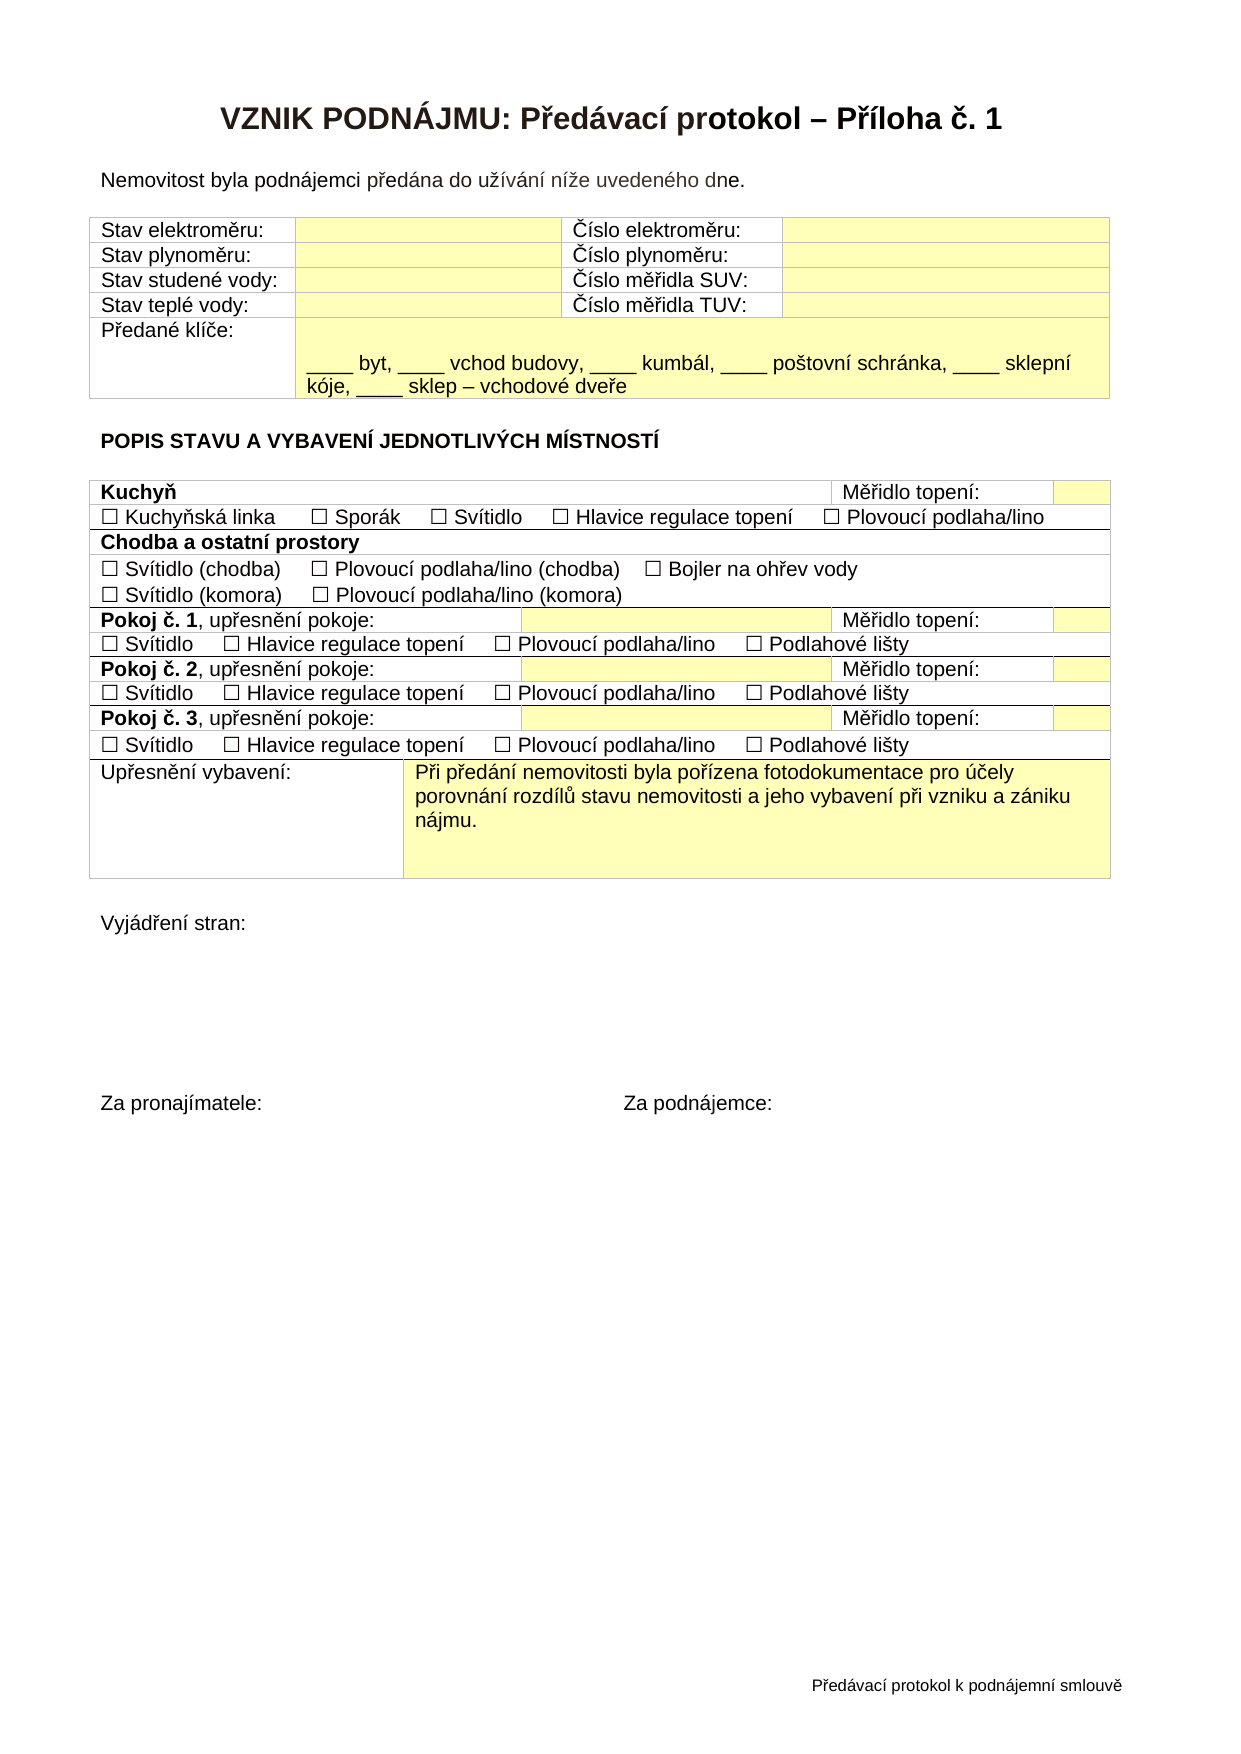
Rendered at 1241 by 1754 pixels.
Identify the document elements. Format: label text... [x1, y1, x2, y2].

text Za pronajímatele: Za podnájemce: [100, 1087, 970, 1116]
table_cell ☐ Svítidlo (chodba) ☐ Plovoucí podlaha/lino (chodba) ☐ Bojler na ohřev vody ☐ Svítidlo (komora) ☐ Plovoucí podlaha/lino (komora) [90, 555, 1110, 607]
table_cell [783, 268, 1109, 292]
table_cell Číslo měřidla TUV: [562, 293, 782, 317]
table_header Číslo elektroměru: [562, 218, 782, 242]
table_header [296, 218, 561, 242]
table_cell Při předání nemovitosti byla pořízena fotodokumentace pro účely porovnání rozdílů stavu nemovitosti a jeho vybavení při vzniku a zániku nájmu. [404, 760, 1110, 878]
table_cell [1054, 706, 1110, 730]
table_cell Měřidlo topení: [832, 706, 1053, 730]
table_cell [783, 243, 1109, 267]
text Vyjádření stran: [100, 907, 1119, 936]
table_cell Stav plynoměru: [90, 243, 295, 267]
table_cell [1054, 608, 1110, 631]
table_header Měřidlo topení: [832, 481, 1053, 504]
table_cell Pokoj č. 1, upřesnění pokoje: [90, 608, 521, 631]
table_cell [522, 657, 831, 681]
table_cell Číslo měřidla SUV: [562, 268, 782, 292]
table_header [1054, 481, 1110, 504]
table_cell Stav studené vody: [90, 268, 295, 292]
table_cell [522, 608, 831, 631]
table_cell [1054, 657, 1110, 681]
table_cell Pokoj č. 2, upřesnění pokoje: [90, 657, 521, 681]
table_cell ____ byt, ____ vchod budovy, ____ kumbál, ____ poštovní schránka, ____ sklepní kóje, ____ sklep – vchodové dveře [296, 318, 1109, 398]
table_cell Předané klíče: [90, 318, 295, 398]
table_cell ☐ Kuchyňská linka ☐ Sporák ☐ Svítidlo ☐ Hlavice regulace topení ☐ Plovoucí podlaha/lino [90, 505, 1110, 529]
table_cell Upřesnění vybavení: [90, 760, 403, 878]
table_cell ☐ Svítidlo ☐ Hlavice regulace topení ☐ Plovoucí podlaha/lino ☐ Podlahové lišty [90, 731, 1110, 759]
table_cell Číslo plynoměru: [562, 243, 782, 267]
table_cell [296, 293, 561, 317]
table_cell [522, 706, 831, 730]
table_cell Pokoj č. 3, upřesnění pokoje: [90, 706, 521, 730]
table_header Kuchyň [90, 481, 831, 504]
text Nemovitost byla podnájemci předána do užívání níže uvedeného dne. [100, 166, 1117, 192]
table_cell Chodba a ostatní prostory [90, 530, 1110, 554]
table_cell [783, 293, 1109, 317]
text VZNIK PODNÁJMU: Předávací protokol – Příloha č. 1 [100, 100, 1122, 136]
table_header Stav elektroměru: [90, 218, 295, 242]
table_header [783, 218, 1109, 242]
table_cell Měřidlo topení: [832, 608, 1053, 631]
table_cell Měřidlo topení: [832, 657, 1053, 681]
table_cell [296, 243, 561, 267]
table_cell Stav teplé vody: [90, 293, 295, 317]
table_cell [296, 268, 561, 292]
table_cell ☐ Svítidlo ☐ Hlavice regulace topení ☐ Plovoucí podlaha/lino ☐ Podlahové lišty [90, 682, 1110, 705]
table_cell ☐ Svítidlo ☐ Hlavice regulace topení ☐ Plovoucí podlaha/lino ☐ Podlahové lišty [90, 633, 1110, 656]
text POPIS STAVU A VYBAVENÍ JEDNOTLIVÝCH MÍSTNOSTÍ [100, 426, 1119, 455]
